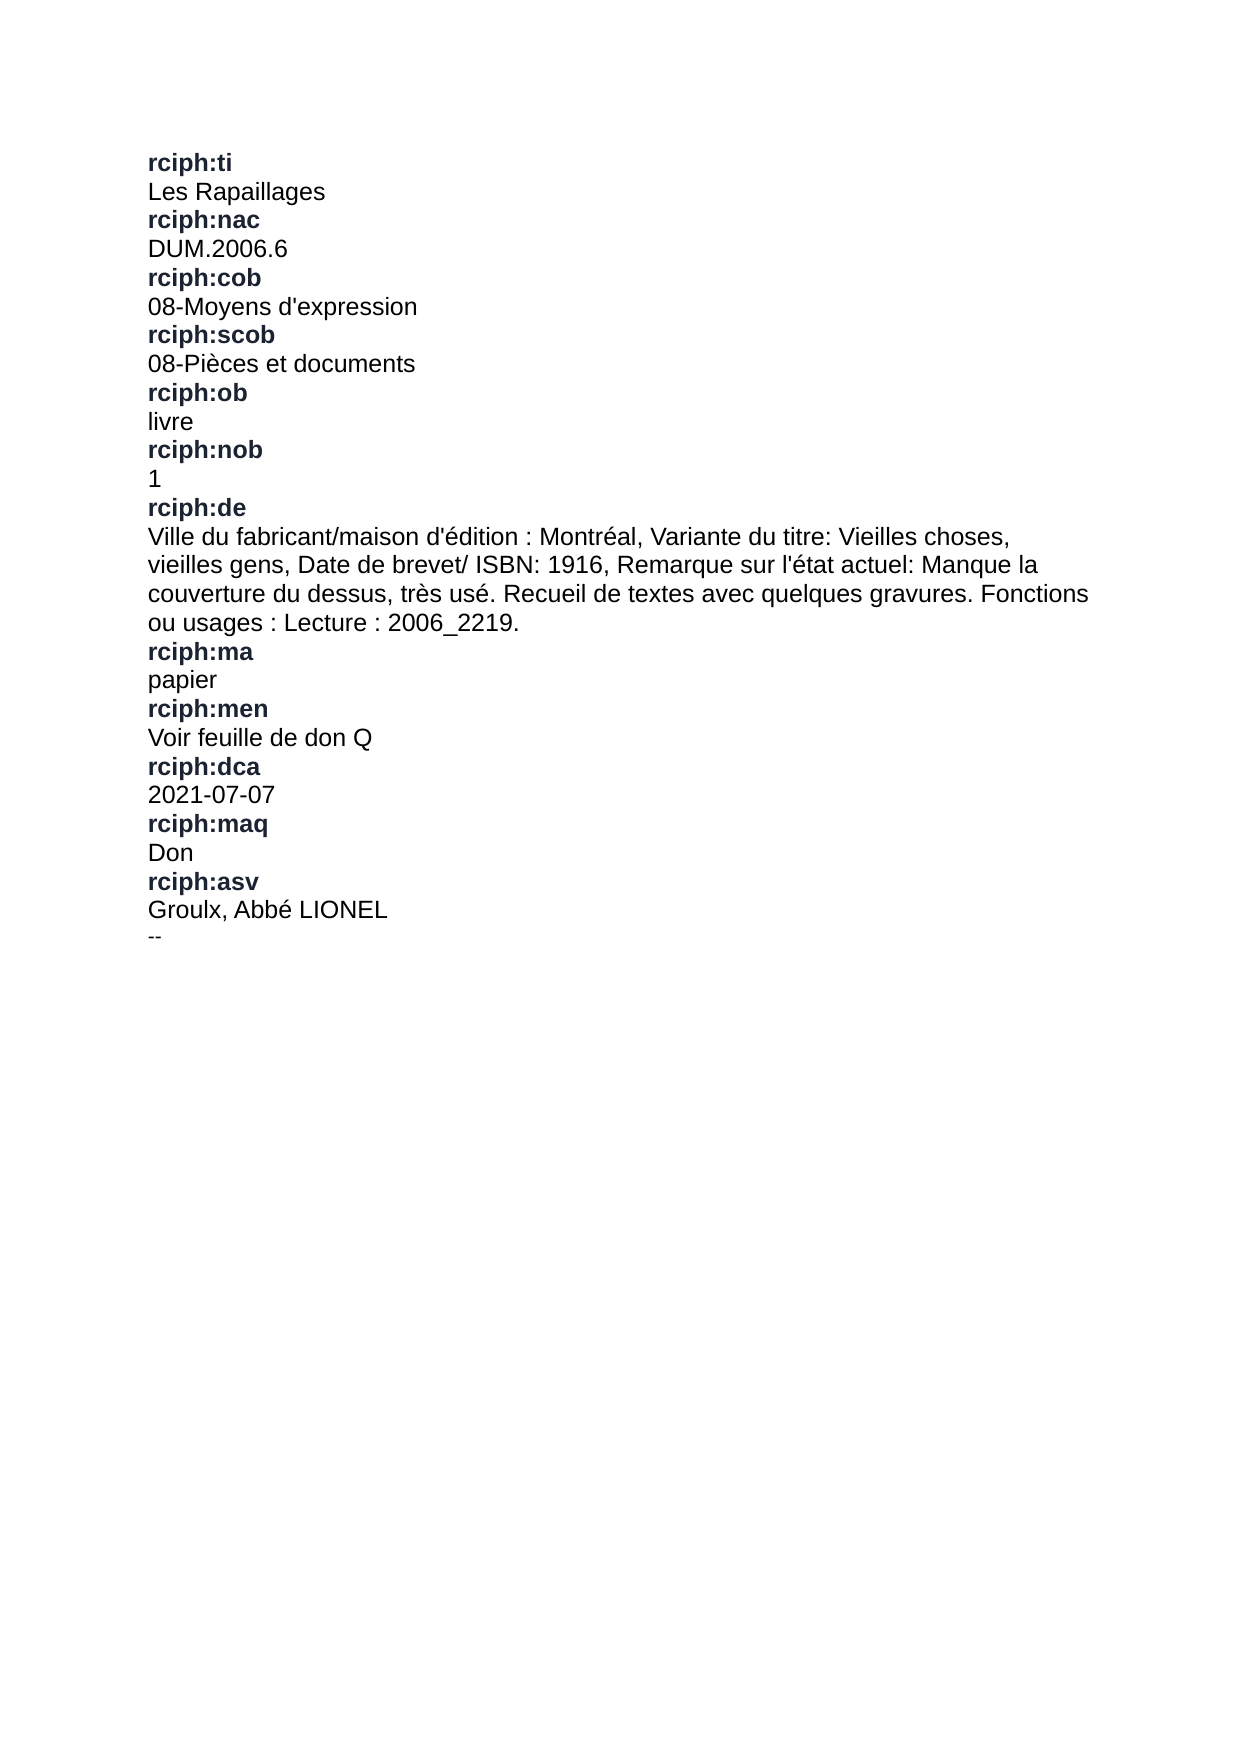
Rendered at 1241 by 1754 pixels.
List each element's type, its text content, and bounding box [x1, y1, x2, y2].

text 08-Pièces et documents [148, 349, 1092, 378]
text 08-Moyens d'expression [148, 291, 1092, 320]
text Les Rapaillages [148, 176, 1092, 205]
text rciph:scob [148, 320, 1092, 349]
text Groulx, Abbé LIONEL [148, 895, 1092, 924]
text papier [148, 665, 1092, 694]
text rciph:nob [148, 435, 1092, 464]
text rciph:ma [148, 636, 1092, 665]
text rciph:cob [148, 263, 1092, 291]
text rciph:dca [148, 751, 1092, 780]
text rciph:nac [148, 205, 1092, 234]
text 2021-07-07 [148, 780, 1092, 809]
text rciph:asv [148, 866, 1092, 895]
text Ville du fabricant/maison d'édition : Montréal, Variante du titre: Vieilles choses, vieilles gens, Date de brevet/ ISBN: 1916, Remarque sur l'état actuel: Manque la couverture du dessus, très usé. Recueil de textes avec quelques gravures. Fonctions ou usages : Lecture : 2006_2219. [148, 521, 1092, 636]
text rciph:men [148, 694, 1092, 723]
text DUM.2006.6 [148, 234, 1092, 263]
text rciph:de [148, 493, 1092, 521]
text livre [148, 406, 1092, 435]
text rciph:ob [148, 378, 1092, 406]
text rciph:maq [148, 809, 1092, 838]
text -- [148, 924, 1092, 948]
text Don [148, 838, 1092, 866]
text rciph:ti [148, 148, 1092, 176]
text 1 [148, 464, 1092, 493]
text Voir feuille de don Q [148, 723, 1092, 751]
